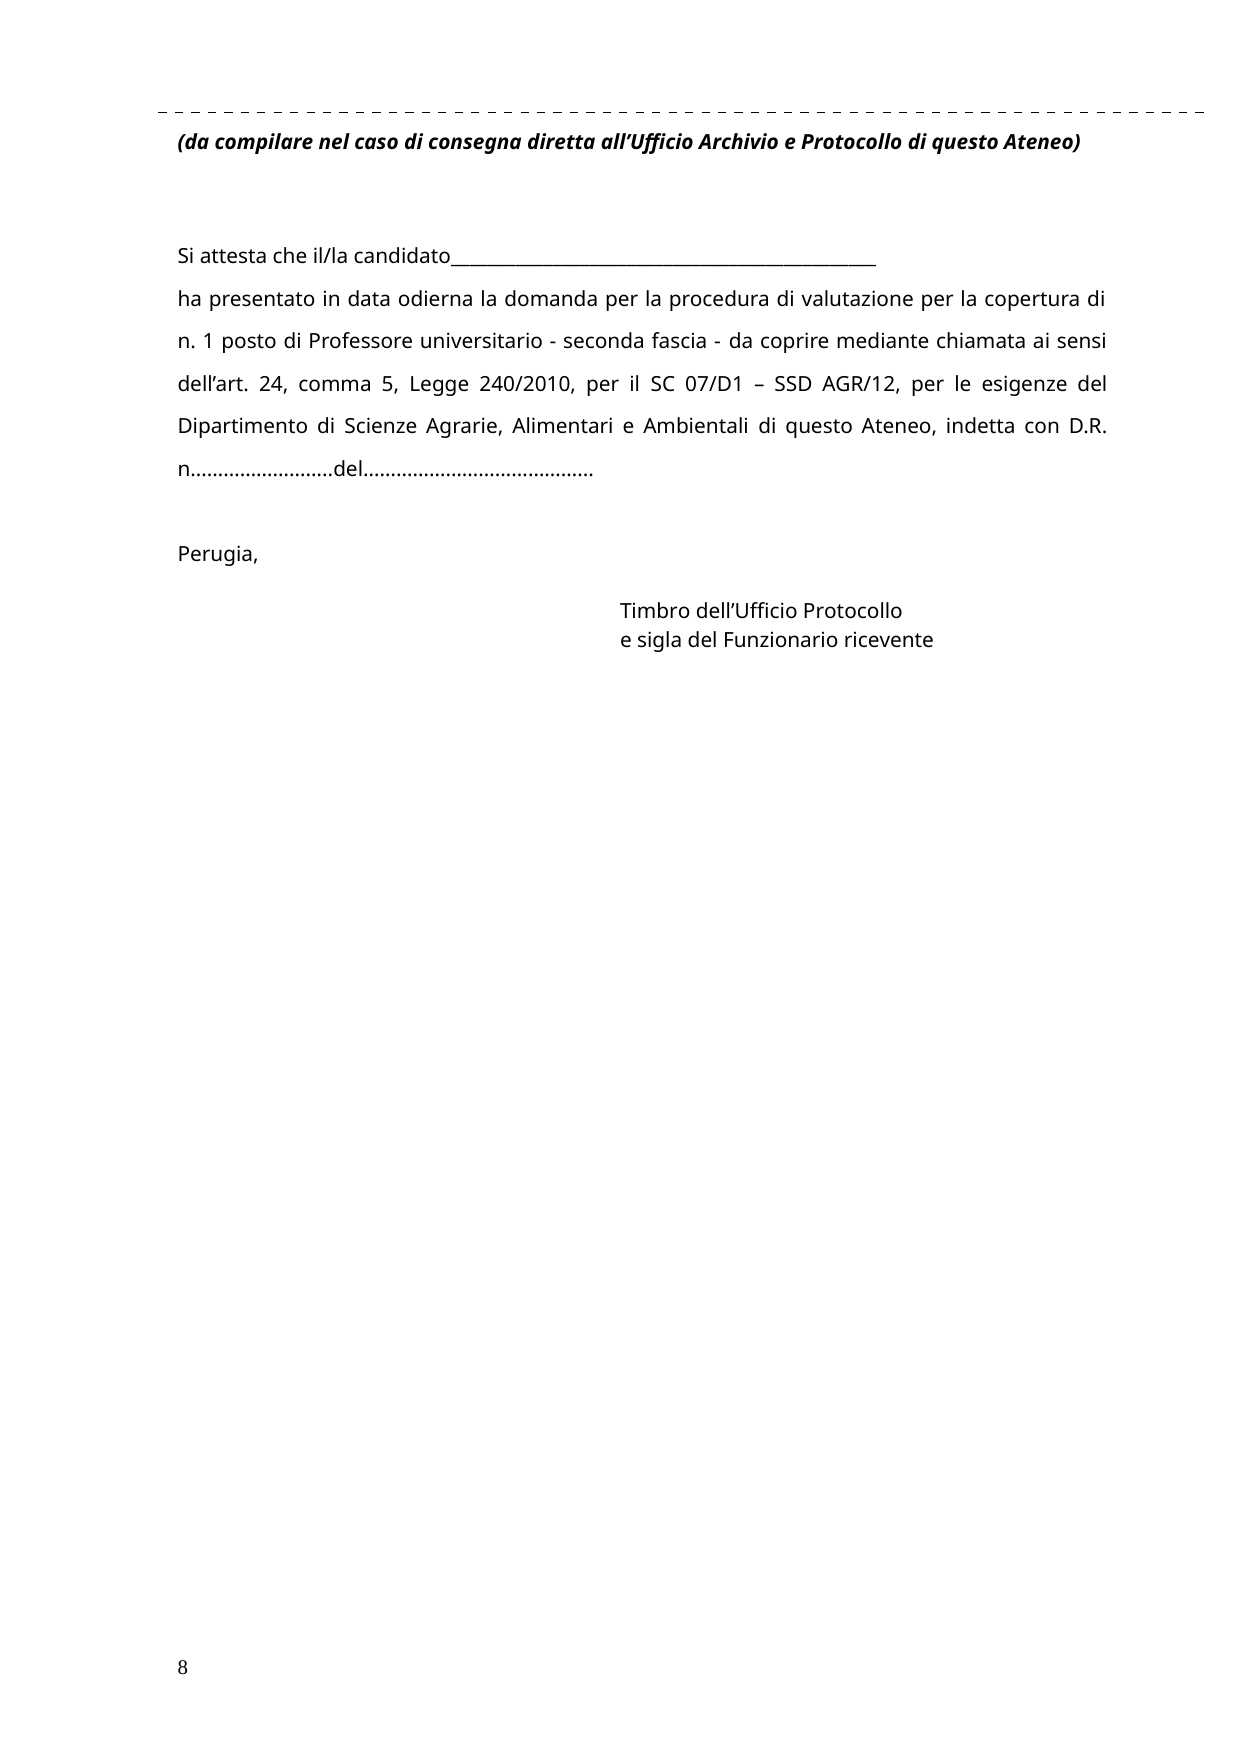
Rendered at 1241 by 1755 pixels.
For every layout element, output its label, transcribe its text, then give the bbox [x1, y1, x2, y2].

text Timbro dell’Ufficio Protocollo [177, 596, 1107, 625]
text Perugia, [177, 539, 1107, 568]
text e sigla del Funzionario ricevente [177, 625, 1107, 653]
text (da compilare nel caso di consegna diretta all’Ufficio Archivio e Protocollo di questo Ateneo) [177, 127, 1107, 156]
text Si attesta che il/la candidato______________________________________________ [177, 241, 1107, 270]
text ha presentato in data odierna la domanda per la procedura di valutazione per la copertura di n. 1 posto di Professore universitario - seconda fascia - da coprire mediante chiamata ai sensi dell’art. 24, comma 5, Legge 240/2010, per il SC 07/D1 – SSD AGR/12, per le esigenze del Dipartimento di Scienze Agrarie, Alimentari e Ambientali di questo Ateneo, indetta con D.R. n……………………..del…………………………………... [177, 284, 1107, 483]
